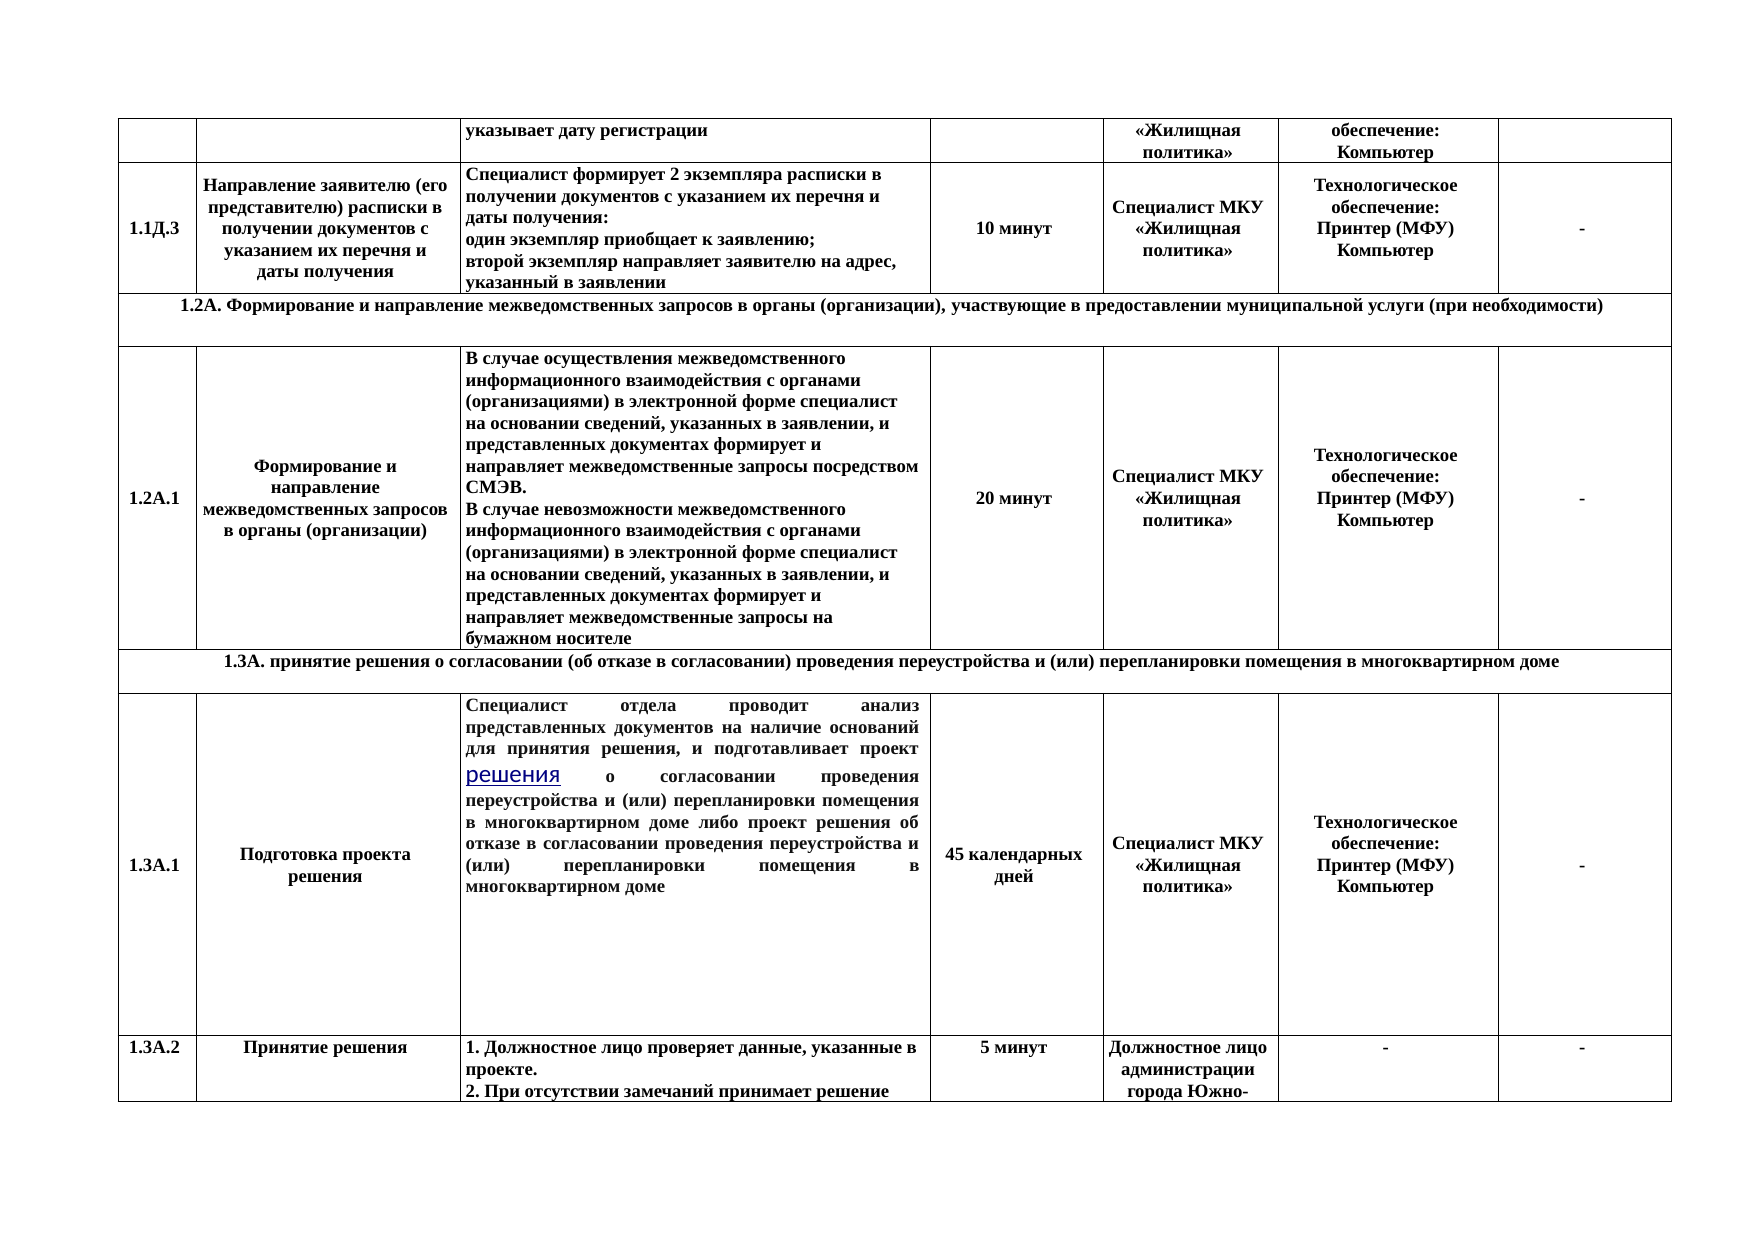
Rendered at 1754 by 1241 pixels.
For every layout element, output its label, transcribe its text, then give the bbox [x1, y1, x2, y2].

table_cell Подготовка проекта решения [197, 694, 460, 1035]
table_cell Специалист МКУ «Жилищная политика» [1104, 347, 1278, 649]
table_cell Направление заявителю (его представителю) расписки в получении документов с указанием их перечня и даты получения [197, 163, 460, 293]
table_cell Специалист МКУ «Жилищная политика» [1104, 163, 1278, 293]
table_cell - [1499, 163, 1671, 293]
table_cell [119, 119, 196, 162]
table_cell 1.3А. принятие решения о согласовании (об отказе в согласовании) проведения переустройства и (или) перепланировки помещения в многоквартирном доме [119, 650, 1671, 693]
table_cell В случае осуществления межведомственного информационного взаимодействия с органами (организациями) в электронной форме специалист на основании сведений, указанных в заявлении, и представленных документах формирует и направляет межведомственные запросы посредством СМЭВ. В случае невозможности межведомственного информационного взаимодействия с органами (организациями) в электронной форме специалист на основании сведений, указанных в заявлении, и представленных документах формирует и направляет межведомственные запросы на бумажном носителе [461, 347, 930, 649]
table_cell 1. Должностное лицо проверяет данные, указанные в проекте. 2. При отсутствии замечаний принимает решение [461, 1036, 930, 1101]
table_cell Должностное лицо администрации города Южно- [1104, 1036, 1278, 1101]
table_cell - [1499, 119, 1671, 162]
table_cell Технологическое обеспечение: Принтер (МФУ) Компьютер [1279, 163, 1498, 293]
table_cell 45 календарных дней [931, 694, 1103, 1035]
table_cell 1.2А. Формирование и направление межведомственных запросов в органы (организации), участвующие в предоставлении муниципальной услуги (при необходимости) [119, 294, 1671, 346]
table_cell Специалист отдела проводит анализ представленных документов на наличие оснований для принятия решения, и подготавливает проект решения о согласовании проведения переустройства и (или) перепланировки помещения в многоквартирном доме либо проект решения об отказе в согласовании проведения переустройства и (или) перепланировки помещения в многоквартирном доме [461, 694, 930, 1035]
table_cell Специалист формирует 2 экземпляра расписки в получении документов с указанием их перечня и даты получения: один экземпляр приобщает к заявлению; второй экземпляр направляет заявителю на адрес, указанный в заявлении [461, 163, 930, 293]
table_cell Технологическое обеспечение: Принтер (МФУ) Компьютер [1279, 347, 1498, 649]
table_cell 1.2А.1 [119, 347, 196, 649]
table_cell обеспечение: Компьютер [1279, 119, 1498, 162]
table_cell - [1499, 1036, 1671, 1101]
table_cell 5 минут [931, 1036, 1103, 1101]
table_cell Формирование и направление межведомственных запросов в органы (организации) [197, 347, 460, 649]
table_cell указывает дату регистрации [461, 119, 930, 162]
table_cell Технологическое обеспечение: Принтер (МФУ) Компьютер [1279, 694, 1498, 1035]
table_cell Принятие решения [197, 1036, 460, 1101]
table_cell [931, 119, 1103, 162]
table_cell «Жилищная политика» [1104, 119, 1278, 162]
table_cell [197, 119, 460, 162]
table_cell 1.1Д.3 [119, 163, 196, 293]
table_cell - [1499, 694, 1671, 1035]
table_cell 1.3А.1 [119, 694, 196, 1035]
table_cell 20 минут [931, 347, 1103, 649]
table_cell - [1279, 1036, 1498, 1101]
table_cell Специалист МКУ «Жилищная политика» [1104, 694, 1278, 1035]
table_cell - [1499, 347, 1671, 649]
table_cell 10 минут [931, 163, 1103, 293]
table_cell 1.3А.2 [119, 1036, 196, 1101]
